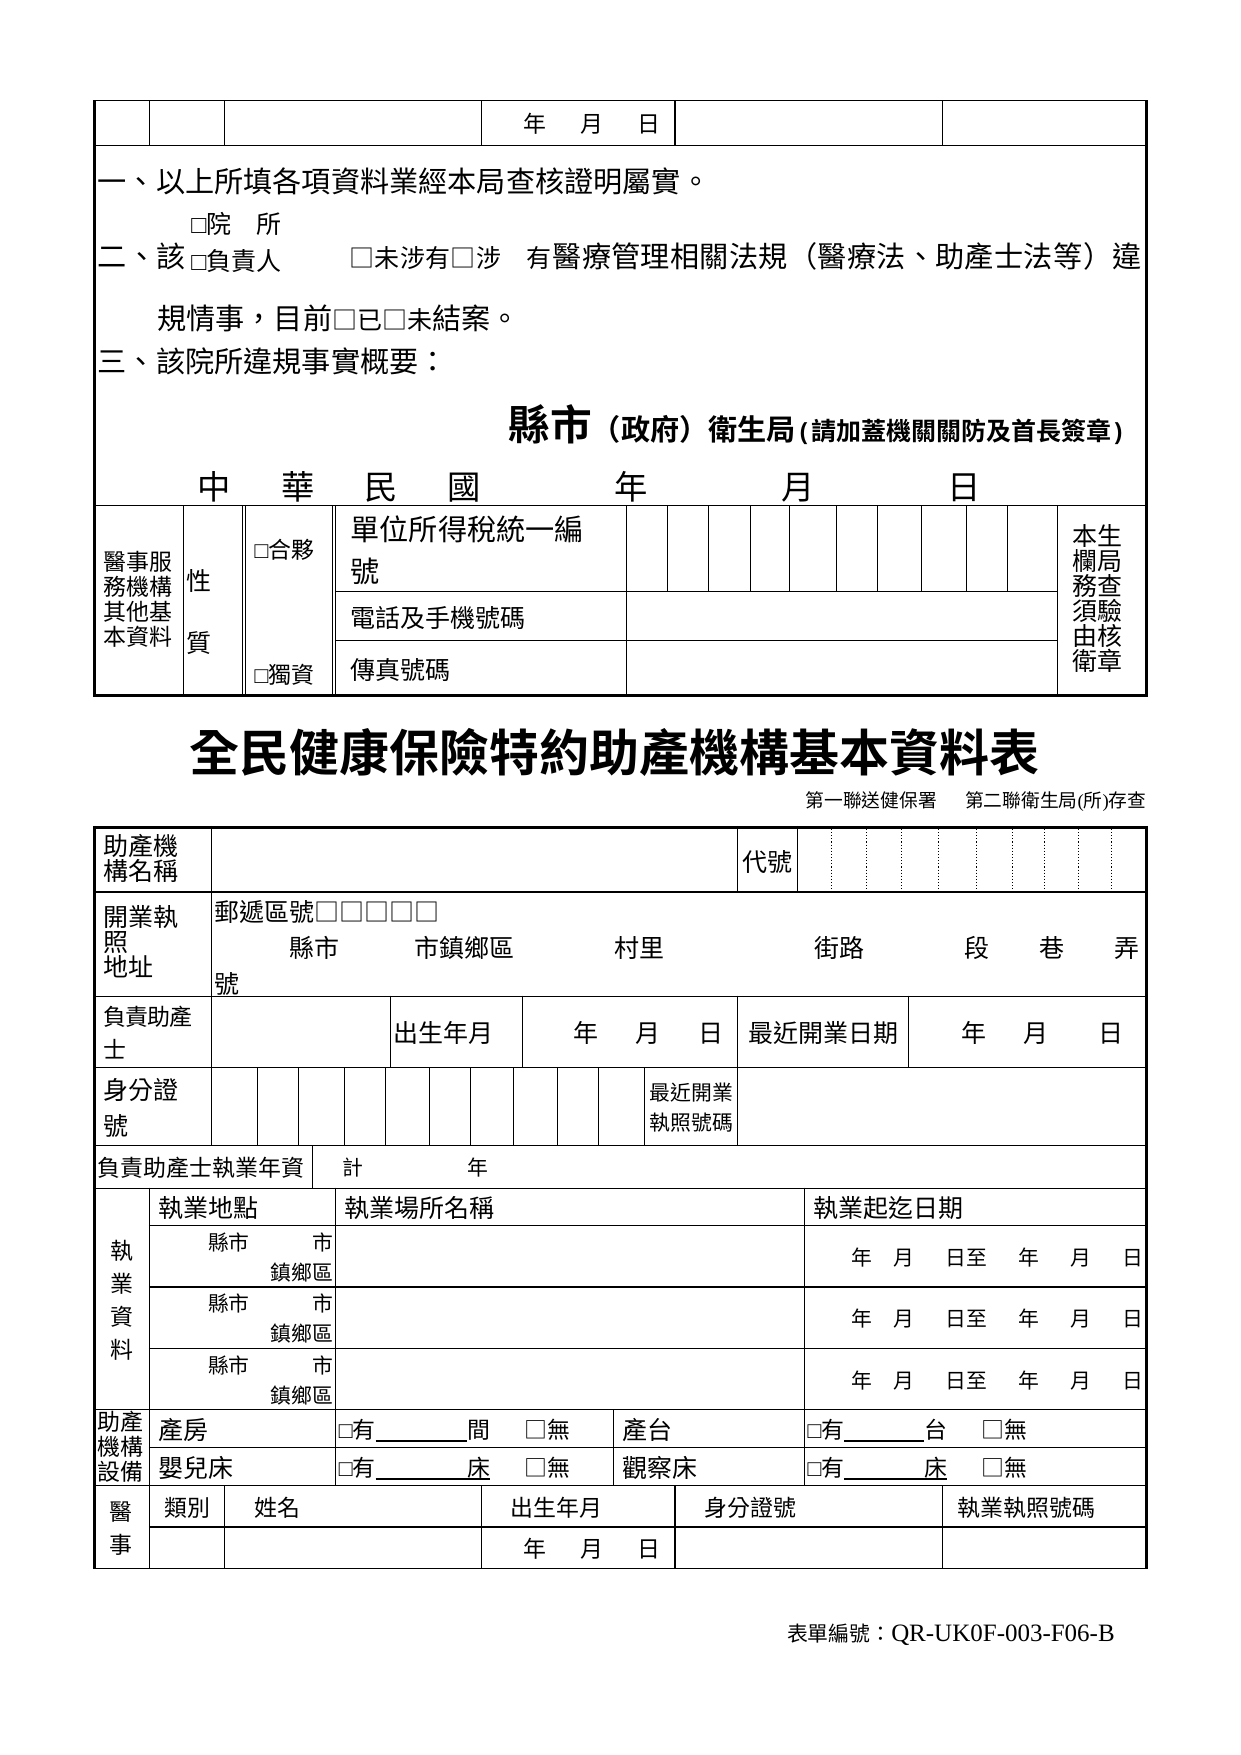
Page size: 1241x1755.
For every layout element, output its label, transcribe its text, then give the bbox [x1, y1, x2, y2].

table_cell [627, 506, 667, 591]
table_cell 產房 [150, 1410, 335, 1447]
table_cell [599, 1068, 644, 1145]
table_cell 觀察床 [614, 1448, 804, 1485]
table_cell □有 台 □無 [805, 1410, 1145, 1447]
table_cell 開業執照 地址 [96, 893, 211, 996]
table_cell [212, 997, 390, 1067]
table_cell [967, 506, 1007, 591]
table_cell [627, 592, 1057, 640]
table_cell [345, 1068, 385, 1145]
table_cell [514, 1068, 557, 1145]
table_cell 醫事服務機構其他基本資料 [96, 506, 183, 694]
table_header [867, 829, 901, 891]
table_header [831, 829, 867, 891]
table_cell [471, 1068, 513, 1145]
table_cell 年 月 日至 年 月 日 [805, 1288, 1145, 1348]
table_header 助產機構名稱 [96, 829, 211, 891]
table_cell 負責助產士執業年資 [96, 1146, 312, 1188]
table_header [938, 829, 976, 891]
table_cell 姓名 [225, 1486, 481, 1526]
table_cell 電話及手機號碼 [336, 592, 626, 640]
table_cell [225, 1528, 481, 1567]
table_header 代號 [738, 829, 797, 891]
table_cell [627, 641, 1057, 694]
table_cell [676, 1528, 942, 1567]
table_cell 縣市 市鎮鄉區 [150, 1288, 335, 1348]
table_cell 縣市 市鎮鄉區 [150, 1349, 335, 1409]
table_cell 單位所得稅統一編號 [336, 506, 626, 591]
table_cell [922, 506, 966, 591]
table_cell 年 月 日 [523, 997, 737, 1067]
table_header [1111, 829, 1145, 891]
table_header [976, 829, 1012, 891]
table_cell [751, 506, 789, 591]
table_cell 身分證號 [96, 1068, 211, 1145]
table_cell [943, 101, 1145, 145]
table_cell 助產機構設備 [96, 1410, 149, 1485]
table_header [1044, 829, 1079, 891]
table_cell 計 年 [313, 1146, 1145, 1188]
table_cell 執業執照號碼 [943, 1486, 1145, 1526]
table_cell [299, 1068, 344, 1145]
table_cell 年 月 日 [909, 997, 1145, 1067]
table_cell 本生欄局務查須驗由核衛章 [1058, 506, 1145, 694]
table_cell 出生年月 [482, 1486, 674, 1526]
table_cell □有 床 □無 [336, 1448, 613, 1485]
table_cell [878, 506, 921, 591]
table_cell [430, 1068, 470, 1145]
table_header [901, 829, 938, 891]
table_cell [96, 101, 149, 145]
table_cell 嬰兒床 [150, 1448, 335, 1485]
table_cell □有 間 □無 [336, 1410, 613, 1447]
table_cell 類別 [150, 1486, 224, 1526]
table_cell [943, 1528, 1145, 1567]
table_cell [676, 101, 942, 145]
table_cell 執業資料 [96, 1189, 149, 1409]
table_cell [837, 506, 877, 591]
table_cell 身分證號 [676, 1486, 942, 1526]
table_cell 產台 [614, 1410, 804, 1447]
table_cell 出生年月 [391, 997, 522, 1067]
table_header [212, 829, 737, 891]
table_cell 一、以上所填各項資料業經本局查核證明屬實。 二、該 □未涉有□涉 有醫療管理相關法規（醫療法、助產士法等）違規情事，目前□已□未結案。 三、該院所違規事實概要： 縣市（政府）衛生局(請加蓋機關關防及首長簽章) 中 華 民 國 年 月 日 [96, 146, 1145, 505]
table_cell [738, 1068, 1145, 1145]
table_header [1079, 829, 1111, 891]
table_cell 醫事人員簡歷 [96, 1486, 149, 1567]
table_cell 最近開業執照號碼 [645, 1068, 737, 1145]
table_cell 最近開業日期 [738, 997, 908, 1067]
table_cell [709, 506, 750, 591]
table_cell 執業場所名稱 [336, 1189, 804, 1225]
table_cell 年 月 日至 年 月 日 [805, 1349, 1145, 1409]
table_cell □合夥 □獨資 [246, 506, 332, 694]
table_header [1012, 829, 1044, 891]
text 全民健康保險特約助產機構基本資料表 [82, 714, 1146, 786]
table_cell 負責助產士 [96, 997, 211, 1067]
table_cell [212, 1068, 257, 1145]
table_cell 執業地點 [150, 1189, 335, 1225]
table_cell □有 床 □無 [805, 1448, 1145, 1485]
table_cell 執業起迄日期 [805, 1189, 1145, 1225]
table_cell [150, 101, 224, 145]
table_cell [336, 1288, 804, 1348]
table_cell [668, 506, 708, 591]
table_cell [336, 1349, 804, 1409]
table_cell [258, 1068, 298, 1145]
table_cell [225, 101, 481, 145]
table_cell [150, 1528, 224, 1567]
text 第一聯送健保署 第二聯衛生局(所)存查 [94, 786, 1146, 813]
table_cell 傳真號碼 [336, 641, 626, 694]
table_header [798, 829, 831, 891]
table_cell 縣市 市鎮鄉區 [150, 1226, 335, 1286]
table_cell [336, 1226, 804, 1286]
table_cell 年 月 日至 年 月 日 [805, 1226, 1145, 1286]
table_cell 性 質 [184, 506, 242, 694]
table_cell 年 月 日 [482, 101, 674, 145]
table_cell [1008, 506, 1057, 591]
table_cell [790, 506, 836, 591]
table_cell [386, 1068, 429, 1145]
table_cell [558, 1068, 598, 1145]
table_cell 年 月 日 [482, 1528, 674, 1567]
table_cell 郵遞區號□□□□□ 縣市 市鎮鄉區 村里 街路 段 巷 弄 號 [212, 893, 1145, 996]
